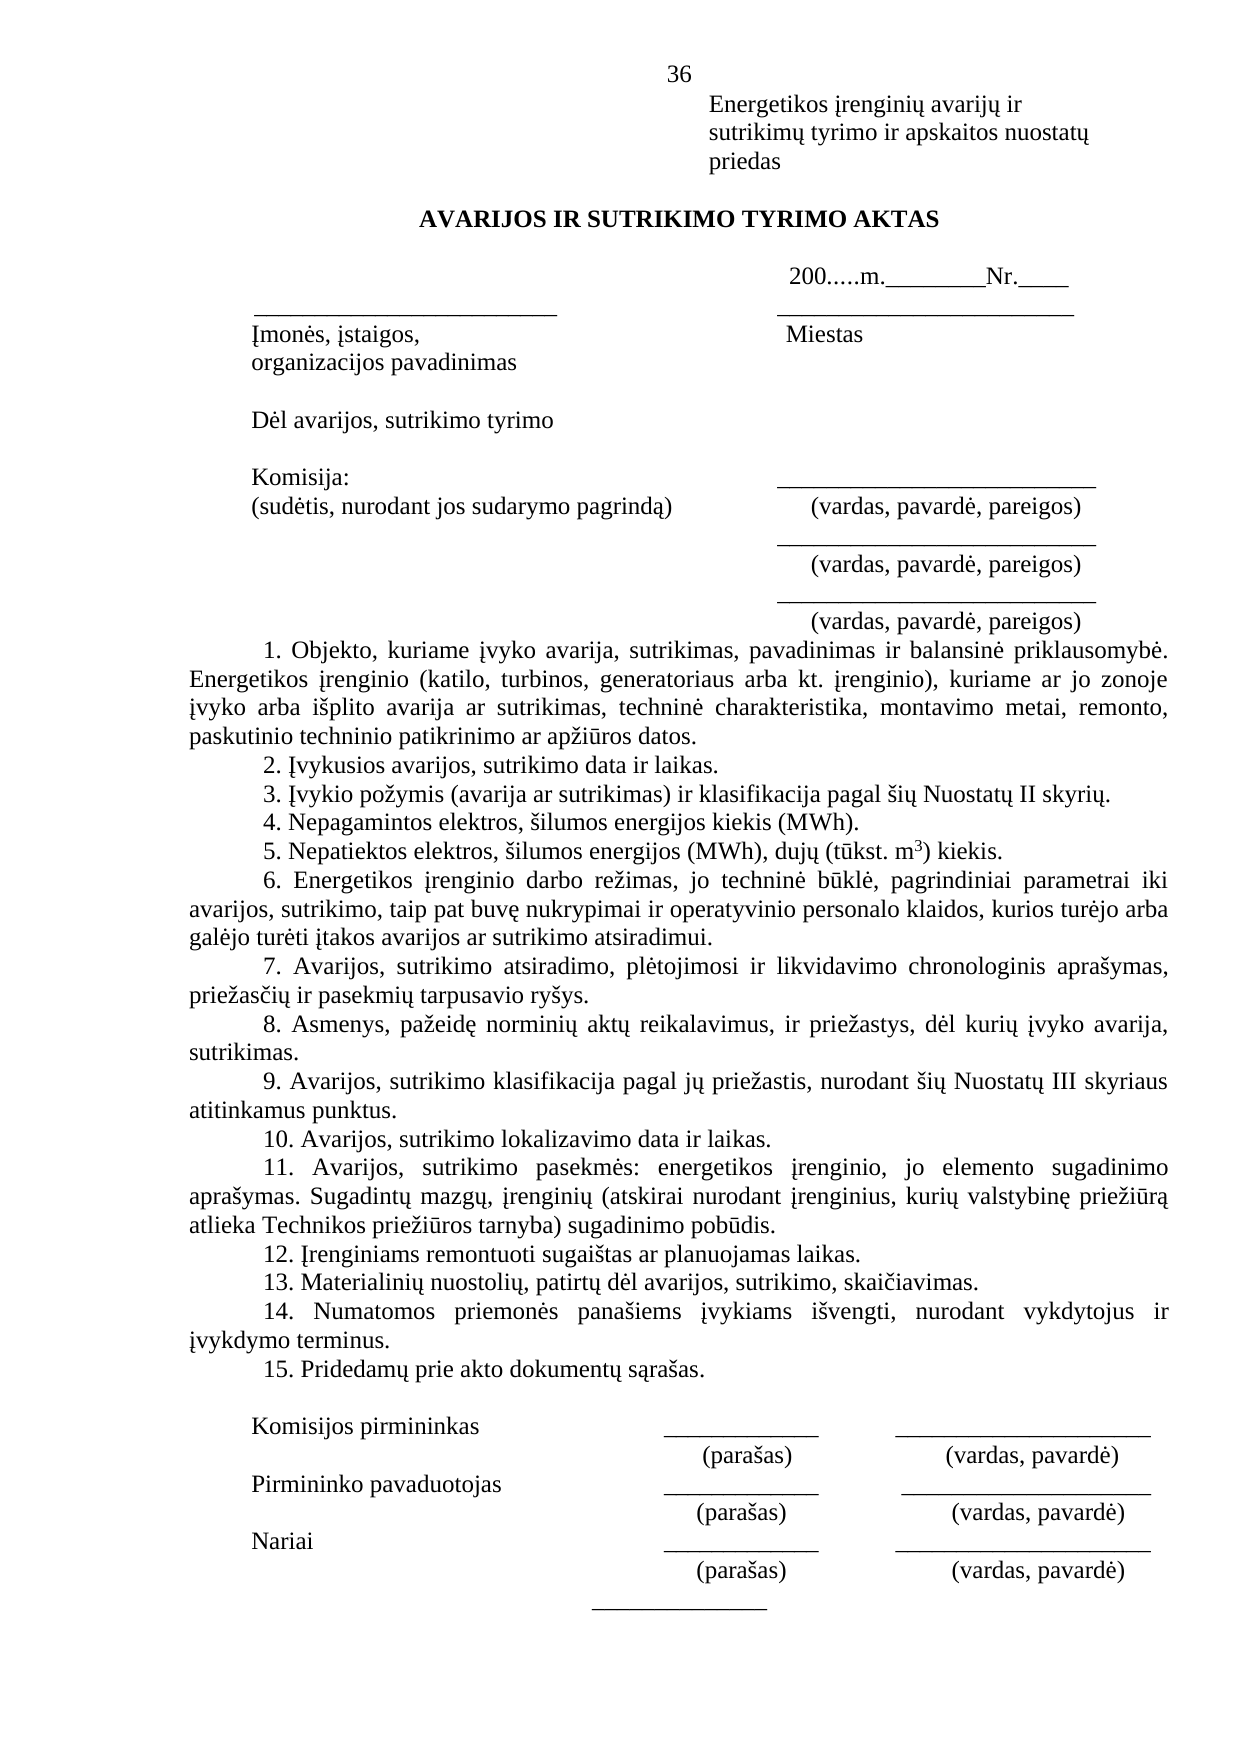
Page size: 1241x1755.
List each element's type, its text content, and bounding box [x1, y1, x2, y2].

text 2. Įvykusios avarijos, sutrikimo data ir laikas. [189, 750, 1169, 779]
text 10. Avarijos, sutrikimo lokalizavimo data ir laikas. [189, 1124, 1169, 1152]
text Energetikos įrenginių avarijų ir [709, 89, 1169, 117]
text 13. Materialinių nuostolių, patirtų dėl avarijos, sutrikimo, skaičiavimas. [189, 1267, 1169, 1296]
text Nariai [177, 1526, 1169, 1555]
text 11. Avarijos, sutrikimo pasekmės: energetikos įrenginio, jo elemento sugadinimo aprašymas. Sugadintų mazgų, įrenginių (atskirai nurodant įrenginius, kurių valstybinę priežiūrą atlieka Technikos priežiūros tarnyba) sugadinimo pobūdis. [189, 1152, 1169, 1239]
text organizacijos pavadinimas [177, 347, 1181, 376]
text 7. Avarijos, sutrikimo atsiradimo, plėtojimosi ir likvidavimo chronologinis aprašymas, priežasčių ir pasekmių tarpusavio ryšys. [189, 951, 1169, 1009]
text (vardas, pavardė, pareigos) [177, 549, 1169, 577]
text 8. Asmenys, pažeidę norminių aktų reikalavimus, ir priežastys, dėl kurių įvyko avarija, sutrikimas. [189, 1009, 1169, 1066]
text 5. Nepatiektos elektros, šilumos energijos (Mwh), dujų (tūkst. m3) kiekis. [189, 836, 1169, 865]
text (vardas, pavardė, pareigos) [177, 606, 1169, 635]
text Komisijos pirmininkas [177, 1411, 1169, 1440]
text (sudėtis, nurodant jos sudarymo pagrindą) (vardas, pavardė, pareigos) [177, 491, 1181, 520]
text sutrikimų tyrimo ir apskaitos nuostatų [177, 117, 1169, 146]
text (parašas) (vardas, pavardė) [177, 1497, 1169, 1526]
text 14. Numatomos priemonės panašiems įvykiams išvengti, nurodant vykdytojus ir įvykdymo terminus. [189, 1296, 1169, 1354]
text (parašas) (vardas, pavardė) [177, 1555, 1169, 1584]
text 1. Objekto, kuriame įvyko avarija, sutrikimas, pavadinimas ir balansinė priklausomybė. Energetikos įrenginio (katilo, turbinos, generatoriaus arba kt. įrenginio), kuriame ar jo zonoje įvyko arba išplito avarija ar sutrikimas, techninė charakteristika, montavimo metai, remonto, paskutinio techninio patikrinimo ar apžiūros datos. [189, 635, 1169, 750]
text Komisija: [177, 462, 1181, 491]
text 4. Nepagamintos elektros, šilumos energijos kiekis (Mwh). [189, 807, 1169, 836]
text Dėl avarijos, sutrikimo tyrimo [177, 405, 1181, 434]
text 6. Energetikos įrenginio darbo režimas, jo techninė būklė, pagrindiniai parametrai iki avarijos, sutrikimo, taip pat buvę nukrypimai ir operatyvinio personalo klaidos, kurios turėjo arba galėjo turėti įtakos avarijos ar sutrikimo atsiradimui. [189, 865, 1169, 951]
text (parašas) (vardas, pavardė) [177, 1440, 1169, 1469]
text AVARIJOS IR SUTRIKIMO TYRIMO AKTAS [177, 204, 1181, 232]
text 3. Įvykio požymis (avarija ar sutrikimas) ir klasifikacija pagal šių Nuostatų II skyrių. [189, 779, 1169, 807]
text ______________ [177, 1584, 1181, 1612]
text priedas [177, 146, 1169, 175]
text Pirmininko pavaduotojas [177, 1469, 1169, 1497]
text Įmonės, įstaigos, Miestas [177, 319, 1181, 347]
text 200 m.________Nr.____ [189, 261, 1169, 290]
text 9. Avarijos, sutrikimo klasifikacija pagal jų priežastis, nurodant šių Nuostatų III skyriaus atitinkamus punktus. [189, 1066, 1169, 1124]
text 12. Įrenginiams remontuoti sugaištas ar planuojamas laikas. [189, 1239, 1169, 1267]
text 15. Pridedamų prie akto dokumentų sąrašas. [189, 1354, 1169, 1382]
